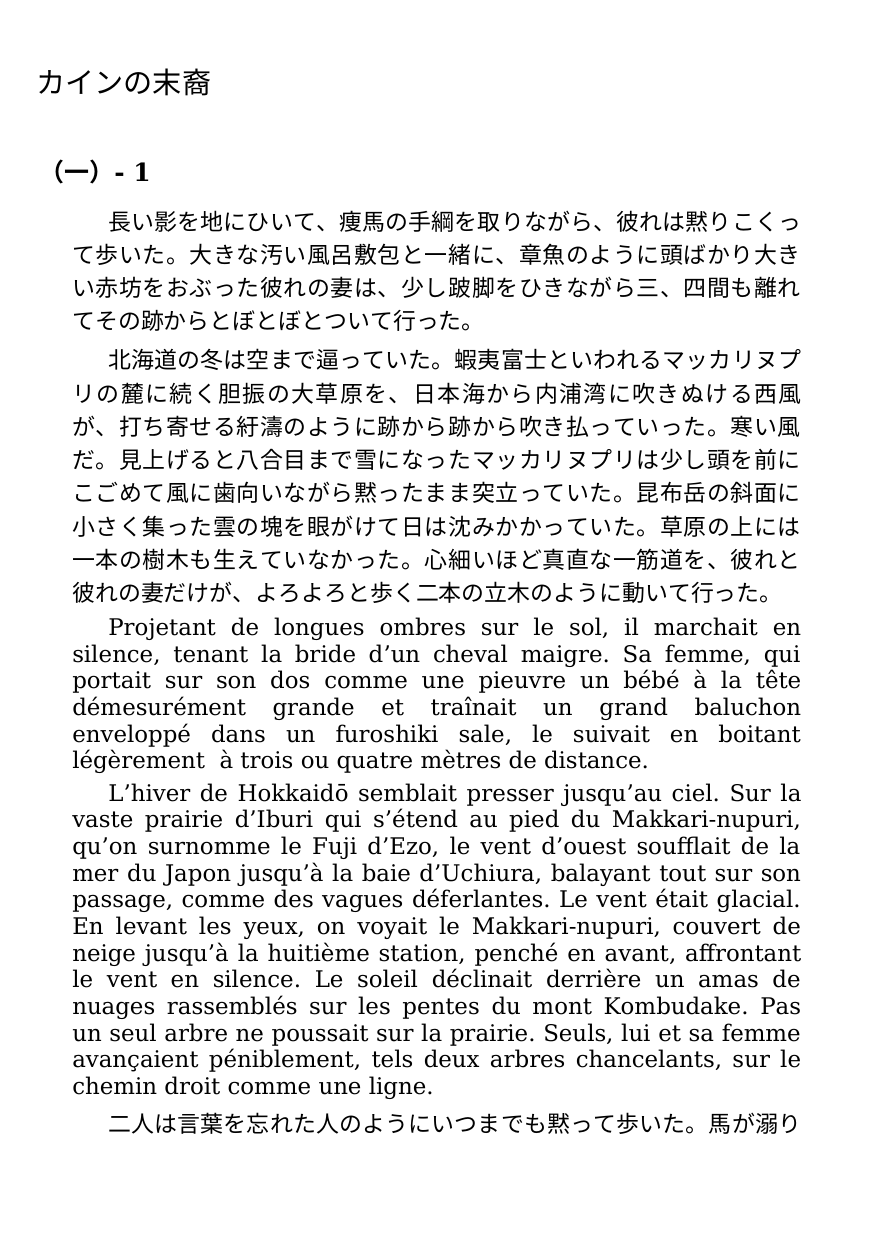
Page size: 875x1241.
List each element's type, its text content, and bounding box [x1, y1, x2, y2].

text L’hiver de Hokkaidō semblait presser jusqu’au ciel. Sur la vaste prairie d’Iburi qui s’étend au pied du Makkari-nupuri, qu’on surnomme le Fuji d’Ezo, le vent d’ouest soufflait de la mer du Japon jusqu’à la baie d’Uchiura, balayant tout sur son passage, comme des vagues déferlantes. Le vent était glacial. En levant les yeux, on voyait le Makkari-nupuri, couvert de neige jusqu’à la huitième station, penché en avant, affrontant le vent en silence. Le soleil déclinait derrière un amas de nuages rassemblés sur les pentes du mont Kombudake. Pas un seul arbre ne poussait sur la prairie. Seuls, lui et sa femme avançaient péniblement, tels deux arbres chancelants, sur le chemin droit comme une ligne. [72, 780, 802, 1100]
subtitle （一）- 1 [36, 149, 838, 192]
text Projetant de longues ombres sur le sol, il marchait en silence, tenant la bride d’un cheval maigre. Sa femme, qui portait sur son dos comme une pieuvre un bébé à la tête démesurément grande et traînait un grand baluchon enveloppé dans un furoshiki sale, le suivait en boitant légèrement à trois ou quatre mètres de distance. [72, 614, 802, 774]
text 二人は言葉を忘れた人のようにいつまでも黙って歩いた。馬が溺り [72, 1106, 802, 1139]
subtitle カインの末裔 [36, 60, 838, 102]
text 北海道の冬は空まで逼っていた。蝦夷富士といわれるマッカリヌプリの麓に続く胆振の大草原を、日本海から内浦湾に吹きぬける西風が、打ち寄せる紆濤のように跡から跡から吹き払っていった。寒い風だ。見上げると八合目まで雪になったマッカリヌプリは少し頭を前にこごめて風に歯向いながら黙ったまま突立っていた。昆布岳の斜面に小さく集った雲の塊を眼がけて日は沈みかかっていた。草原の上には一本の樹木も生えていなかった。心細いほど真直な一筋道を、彼れと彼れの妻だけが、よろよろと歩く二本の立木のように動いて行った。 [72, 342, 802, 608]
text 長い影を地にひいて、痩馬の手綱を取りながら、彼れは黙りこくって歩いた。大きな汚い風呂敷包と一緒に、章魚のように頭ばかり大きい赤坊をおぶった彼れの妻は、少し跛脚をひきながら三、四間も離れてその跡からとぼとぼとついて行った。 [72, 203, 802, 336]
